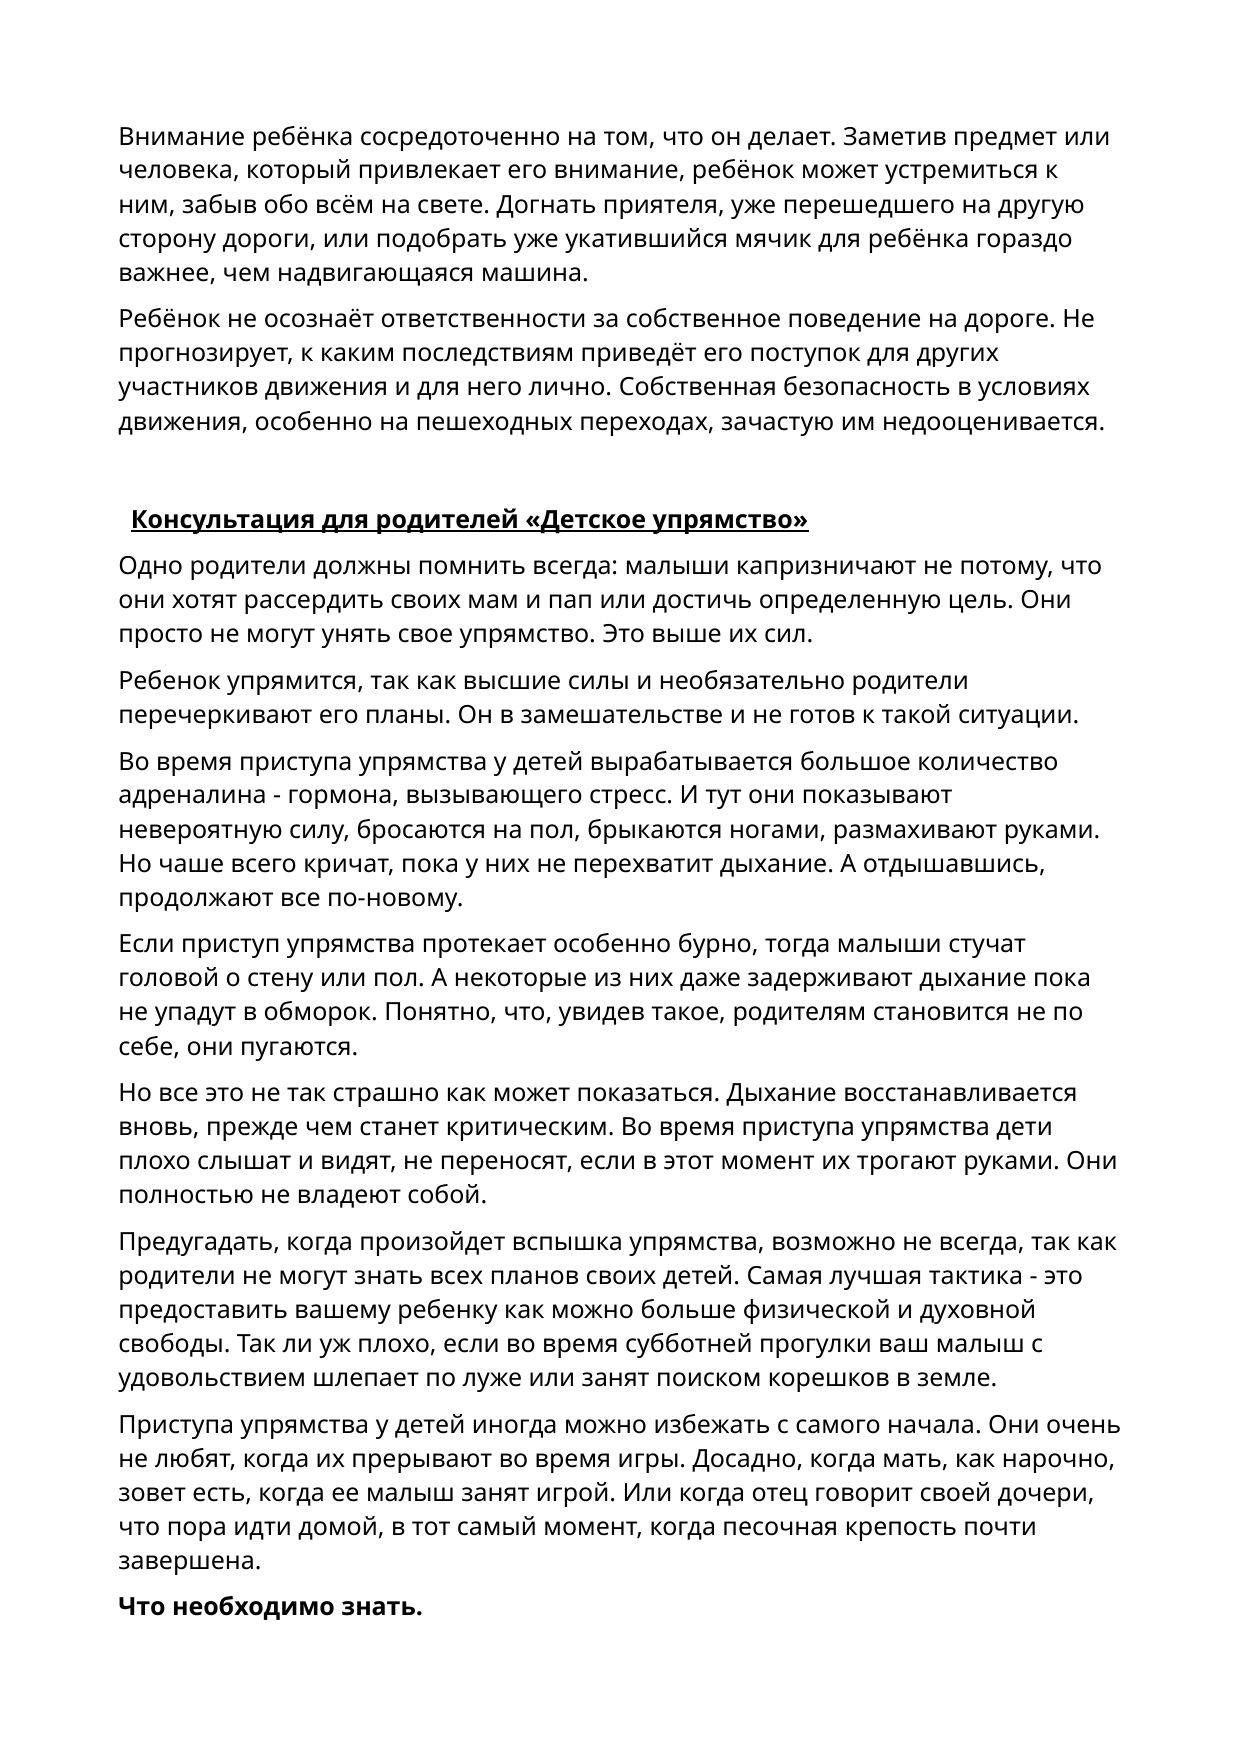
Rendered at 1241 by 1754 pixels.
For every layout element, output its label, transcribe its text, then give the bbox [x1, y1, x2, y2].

text Предугадать, когда произойдет вспышка упрямства, возможно не всегда, так как родители не могут знать всех планов своих детей. Самая лучшая тактика - это предоставить вашему ребенку как можно больше физической и духовной свободы. Так ли уж плохо, если во время субботней прогулки ваш малыш с удовольствием шлепает по луже или занят поиском корешков в земле. [118, 1223, 1122, 1394]
text Если приступ упрямства протекает особенно бурно, тогда малыши стучат головой о стену или пол. А некоторые из них даже задерживают дыхание пока не упадут в обморок. Понятно, что, увидев такое, родителям становится не по себе, они пугаются. [118, 926, 1122, 1062]
text Одно родители должны помнить всегда: малыши капризничают не потому, что они хотят рассердить своих мам и пап или достичь определенную цель. Они просто не могут унять свое упрямство. Это выше их сил. [118, 548, 1122, 650]
text Во время приступа упрямства у детей вырабатывается большое количество адреналина - гормона, вызывающего стресс. И тут они показывают невероятную силу, бросаются на пол, брыкаются ногами, размахивают руками. Но чаше всего кричат, пока у них не перехватит дыхание. А отдышавшись, продолжают все по-новому. [118, 743, 1122, 913]
text Ребёнок не осознаёт ответственности за собственное поведение на дороге. Не прогнозирует, к каким последствиям приведёт его поступок для других участников движения и для него лично. Собственная безопасность в условиях движения, особенно на пешеходных переходах, зачастую им недооценивается. [118, 301, 1122, 437]
text Но все это не так страшно как может показаться. Дыхание восстанавливается вновь, прежде чем станет критическим. Во время приступа упрямства дети плохо слышат и видят, не переносят, если в этот момент их трогают руками. Они полностью не владеют собой. [118, 1075, 1122, 1211]
text Ребенок упрямится, так как высшие силы и необязательно родители перечеркивают его планы. Он в замешательстве и не готов к такой ситуации. [118, 662, 1122, 731]
subtitle Консультация для родителей «Детское упрямство» [131, 496, 1109, 535]
text Что необходимо знать. [118, 1589, 1122, 1623]
text Приступа упрямства у детей иногда можно избежать с самого начала. Они очень не любят, когда их прерывают во время игры. Досадно, когда мать, как нарочно, зовет есть, когда ее малыш занят игрой. Или когда отец говорит своей дочери, что пора идти домой, в тот самый момент, когда песочная крепость почти завершена. [118, 1406, 1122, 1577]
text Внимание ребёнка сосредоточенно на том, что он делает. Заметив предмет или человека, который привлекает его внимание, ребёнок может устремиться к ним, забыв обо всём на свете. Догнать приятеля, уже перешедшего на другую сторону дороги, или подобрать уже укатившийся мячик для ребёнка гораздо важнее, чем надвигающаяся машина. [118, 118, 1122, 288]
